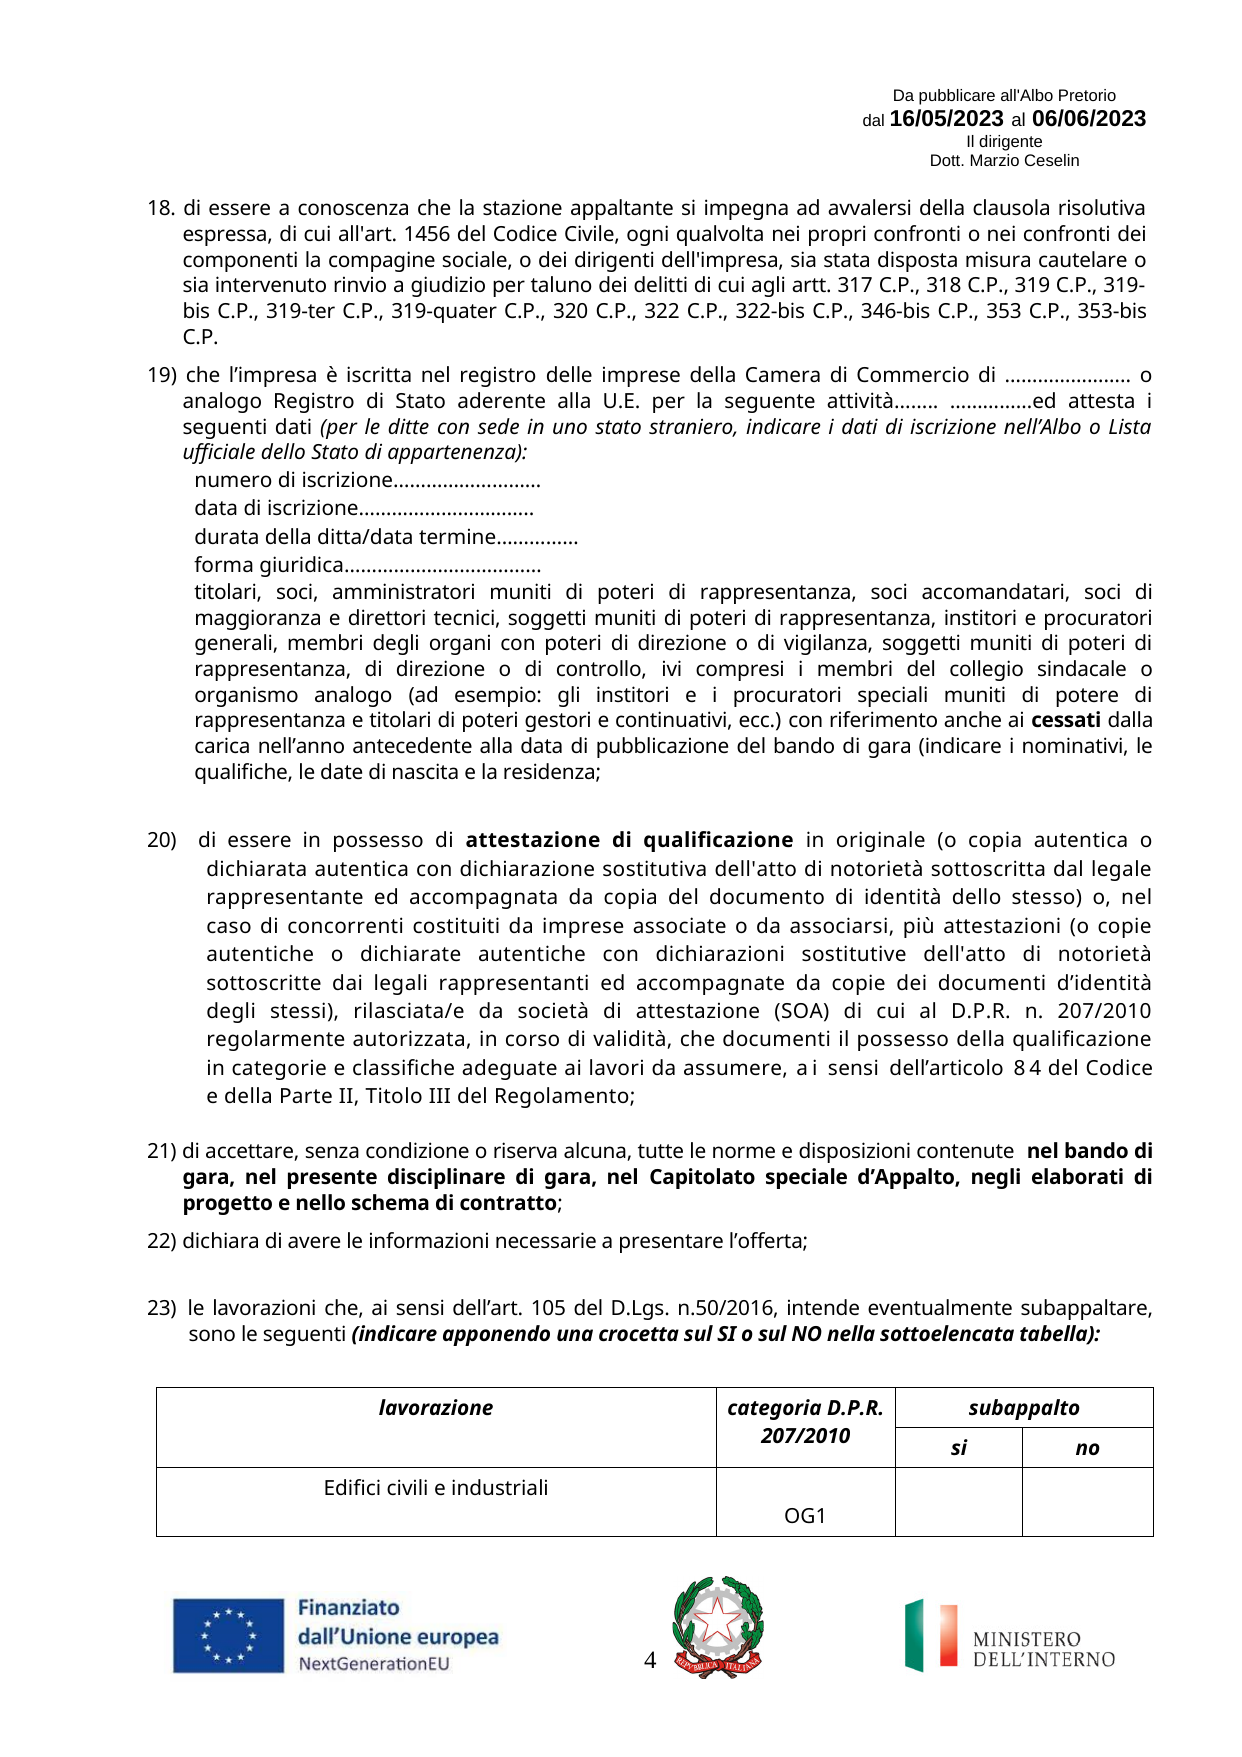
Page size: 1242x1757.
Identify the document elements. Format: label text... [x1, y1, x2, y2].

text titolari, soci, amministratori muniti di poteri di rappresentanza, soci accomandatari, soci di maggioranza e direttori tecnici, soggetti muniti di poteri di rappresentanza, institori e procuratori generali, membri degli organi con poteri di direzione o di vigilanza, soggetti muniti di poteri di rappresentanza, di direzione o di controllo, ivi compresi i membri del collegio sindacale o organismo analogo (ad esempio: gli institori e i procuratori speciali muniti di potere di rappresentanza e titolari di poteri gestori e continuativi, ecc.) con riferimento anche ai cessati dalla carica nell’anno antecedente alla data di pubblicazione del bando di gara (indicare i nominativi, le qualifiche, le date di nascita e la residenza; [194, 579, 1153, 784]
table_cell [1023, 1468, 1153, 1536]
picture [884, 1576, 1135, 1697]
table_header subappalto [896, 1388, 1153, 1427]
table_cell si [896, 1428, 1022, 1467]
text data di iscrizione………………………….. [194, 493, 1153, 522]
picture [672, 1576, 764, 1679]
text 20) di essere in possesso di attestazione di qualificazione in originale (o copia autentica o dichiarata autentica con dichiarazione sostitutiva dell'atto di notorietà sottoscritta dal legale rappresentante ed accompagnata da copia del documento di identità dello stesso) o, nel caso di concorrenti costituiti da imprese associate o da associarsi, più attestazioni (o copie autentiche o dichiarate autentiche con dichiarazioni sostitutive dell'atto di notorietà sottoscritte dai legali rappresentanti ed accompagnate da copie dei documenti d’identità degli stessi), rilasciata/e da società di attestazione (SOA) di cui al D.P.R. n. 207/2010 regolarmente autorizzata, in corso di validità, che documenti il possesso della qualificazione in categorie e classifiche adeguate ai lavori da assumere, ai sensi dell’articolo 84 del Codice e della Parte II, Titolo III del Regolamento; [147, 826, 1153, 1110]
text durata della ditta/data termine…………… [194, 522, 1153, 550]
text 18. di essere a conoscenza che la stazione appaltante si impegna ad avvalersi della clausola risolutiva espressa, di cui all'art. 1456 del Codice Civile, ogni qualvolta nei propri confronti o nei confronti dei componenti la compagine sociale, o dei dirigenti dell'impresa, sia stata disposta misura cautelare o sia intervenuto rinvio a giudizio per taluno dei delitti di cui agli artt. 317 C.P., 318 C.P., 319 C.P., 319-bis C.P., 319-ter C.P., 319-quater C.P., 320 C.P., 322 C.P., 322-bis C.P., 346-bis C.P., 353 C.P., 353-bis C.P. [147, 195, 1147, 349]
text 21) di accettare, senza condizione o riserva alcuna, tutte le norme e disposizioni contenute nel bando di gara, nel presente disciplinare di gara, nel Capitolato speciale d’Appalto, negli elaborati di progetto e nello schema di contratto; [147, 1138, 1153, 1216]
text 19) che l’impresa è iscritta nel registro delle imprese della Camera di Commercio di ………………….. o analogo Registro di Stato aderente alla U.E. per la seguente attività........ ……………ed attesta i seguenti dati (per le ditte con sede in uno stato straniero, indicare i dati di iscrizione nell’Albo o Lista ufficiale dello Stato di appartenenza): [147, 362, 1153, 465]
picture [163, 1591, 508, 1683]
table_cell no [1023, 1428, 1153, 1467]
text numero di iscrizione……………………… [194, 465, 1153, 493]
table_cell Edifici civili e industriali [157, 1468, 716, 1536]
table_header categoria D.P.R. 207/2010 [717, 1388, 895, 1467]
text forma giuridica……………………………… [194, 550, 1153, 579]
text 23) le lavorazioni che, ai sensi dell’art. 105 del D.Lgs. n.50/2016, intende eventualmente subappaltare, sono le seguenti (indicare apponendo una crocetta sul SI o sul NO nella sottoelencata tabella): [147, 1295, 1153, 1346]
table_header lavorazione [157, 1388, 716, 1467]
table_cell [896, 1468, 1022, 1536]
table_cell OG1 [717, 1468, 895, 1536]
text 22) dichiara di avere le informazioni necessarie a presentare l’offerta; [147, 1228, 1153, 1254]
